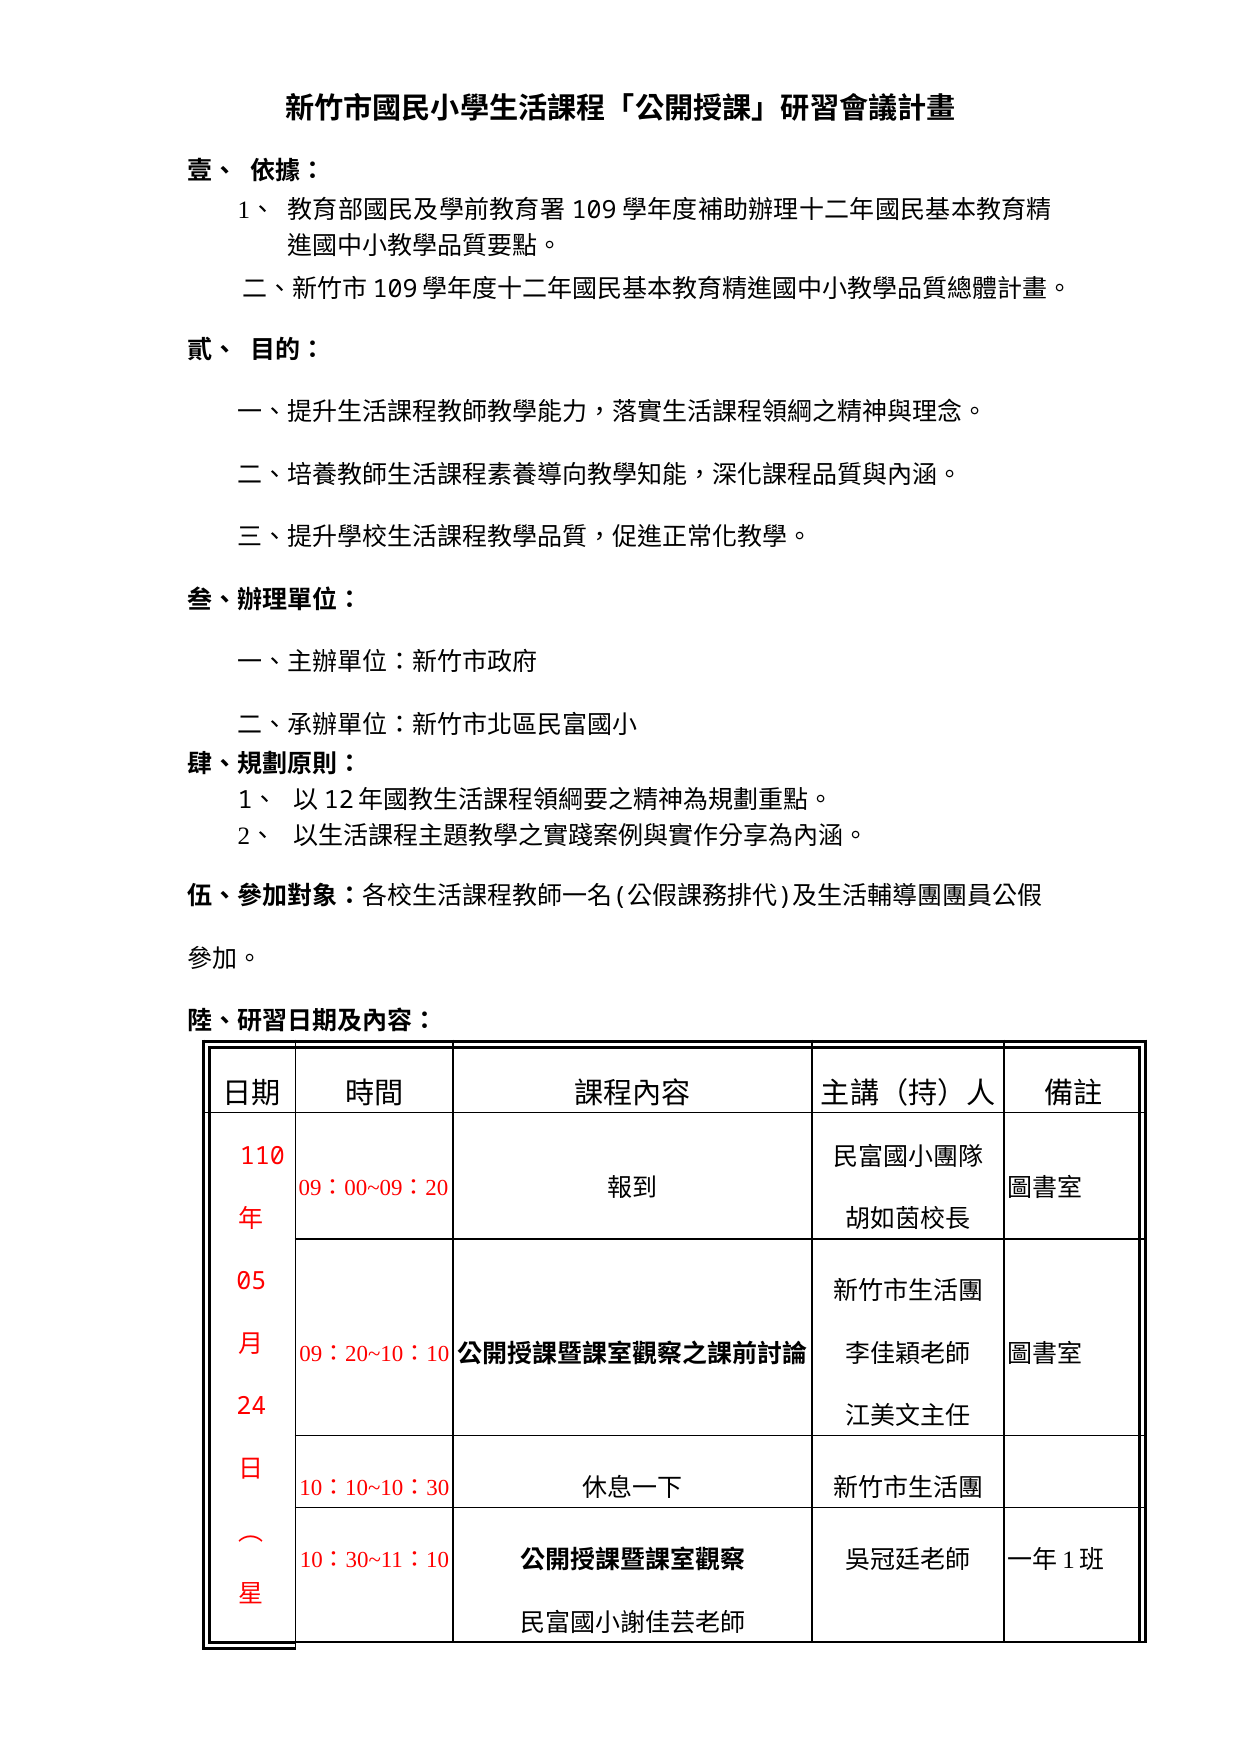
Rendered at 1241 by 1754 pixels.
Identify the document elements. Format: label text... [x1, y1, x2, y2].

table_cell 民富國小團隊 胡如茵校長 [813, 1113, 1003, 1238]
text 陸、研習日期及內容： [187, 977, 1053, 1039]
table_cell 一年1班 [1005, 1508, 1138, 1641]
table_header 主講（持）人 [813, 1049, 1003, 1111]
text 一、提升生活課程教師教學能力，落實生活課程領綱之精神與理念。 [237, 368, 1053, 431]
table_header 備註 [1005, 1043, 1142, 1111]
table_cell 公開授課暨課室觀察 民富國小謝佳芸老師 [454, 1508, 811, 1641]
list 以12年國教生活課程領綱要之精神為規劃重點。 [237, 779, 1053, 816]
text 壹、 依據： [187, 127, 1053, 189]
text 二、新竹市109學年度十二年國民基本教育精進國中小教學品質總體計畫。 [212, 262, 1053, 306]
table_cell 公開授課暨課室觀察之課前討論 [454, 1240, 811, 1435]
table_header 課程內容 [454, 1049, 811, 1111]
table_cell 休息一下 [454, 1436, 811, 1507]
text 伍、參加對象：各校生活課程教師一名(公假課務排代)及生活輔導團團員公假參加。 [187, 852, 1053, 977]
table_cell 圖書室 [1005, 1240, 1138, 1435]
table_cell 09：20~10：10 [296, 1240, 452, 1435]
table_cell 10：30~11：10 [296, 1508, 452, 1641]
table_cell 10：10~10：30 [296, 1436, 452, 1507]
text 貳、 目的： [187, 306, 1053, 368]
text 二、承辦單位：新竹市北區民富國小 [237, 681, 1053, 743]
table_cell 報到 [454, 1113, 811, 1238]
table_cell 新竹市生活團 李佳穎老師 江美文主任 [813, 1240, 1003, 1435]
text 一、主辦單位：新竹市政府 [237, 618, 1053, 681]
table_cell 吳冠廷老師 [813, 1508, 1003, 1641]
table_cell 圖書室 [1005, 1113, 1138, 1238]
text 三、提升學校生活課程教學品質，促進正常化教學。 [237, 493, 1053, 556]
table_cell 新竹市生活團 [813, 1436, 1003, 1507]
table_header 時間 [296, 1049, 452, 1111]
list 教育部國民及學前教育署109學年度補助辦理十二年國民基本教育精進國中小教學品質要點。 [237, 189, 1053, 262]
table_cell [1005, 1436, 1138, 1507]
text 叁、辦理單位： [187, 556, 1053, 618]
text 肆、規劃原則： [187, 743, 1053, 779]
table_cell 09：00~09：20 [296, 1113, 452, 1238]
list 以生活課程主題教學之實踐案例與實作分享為內涵。 [237, 816, 1053, 852]
text 新竹市國民小學生活課程「公開授課」研習會議計畫 [187, 64, 1053, 127]
table_cell 110 年 05 月 24 日 ︵ 星 期 五 ︶ [211, 1113, 295, 1641]
text 二、培養教師生活課程素養導向教學知能，深化課程品質與內涵。 [237, 431, 1053, 493]
table_header 日期 [207, 1043, 295, 1111]
